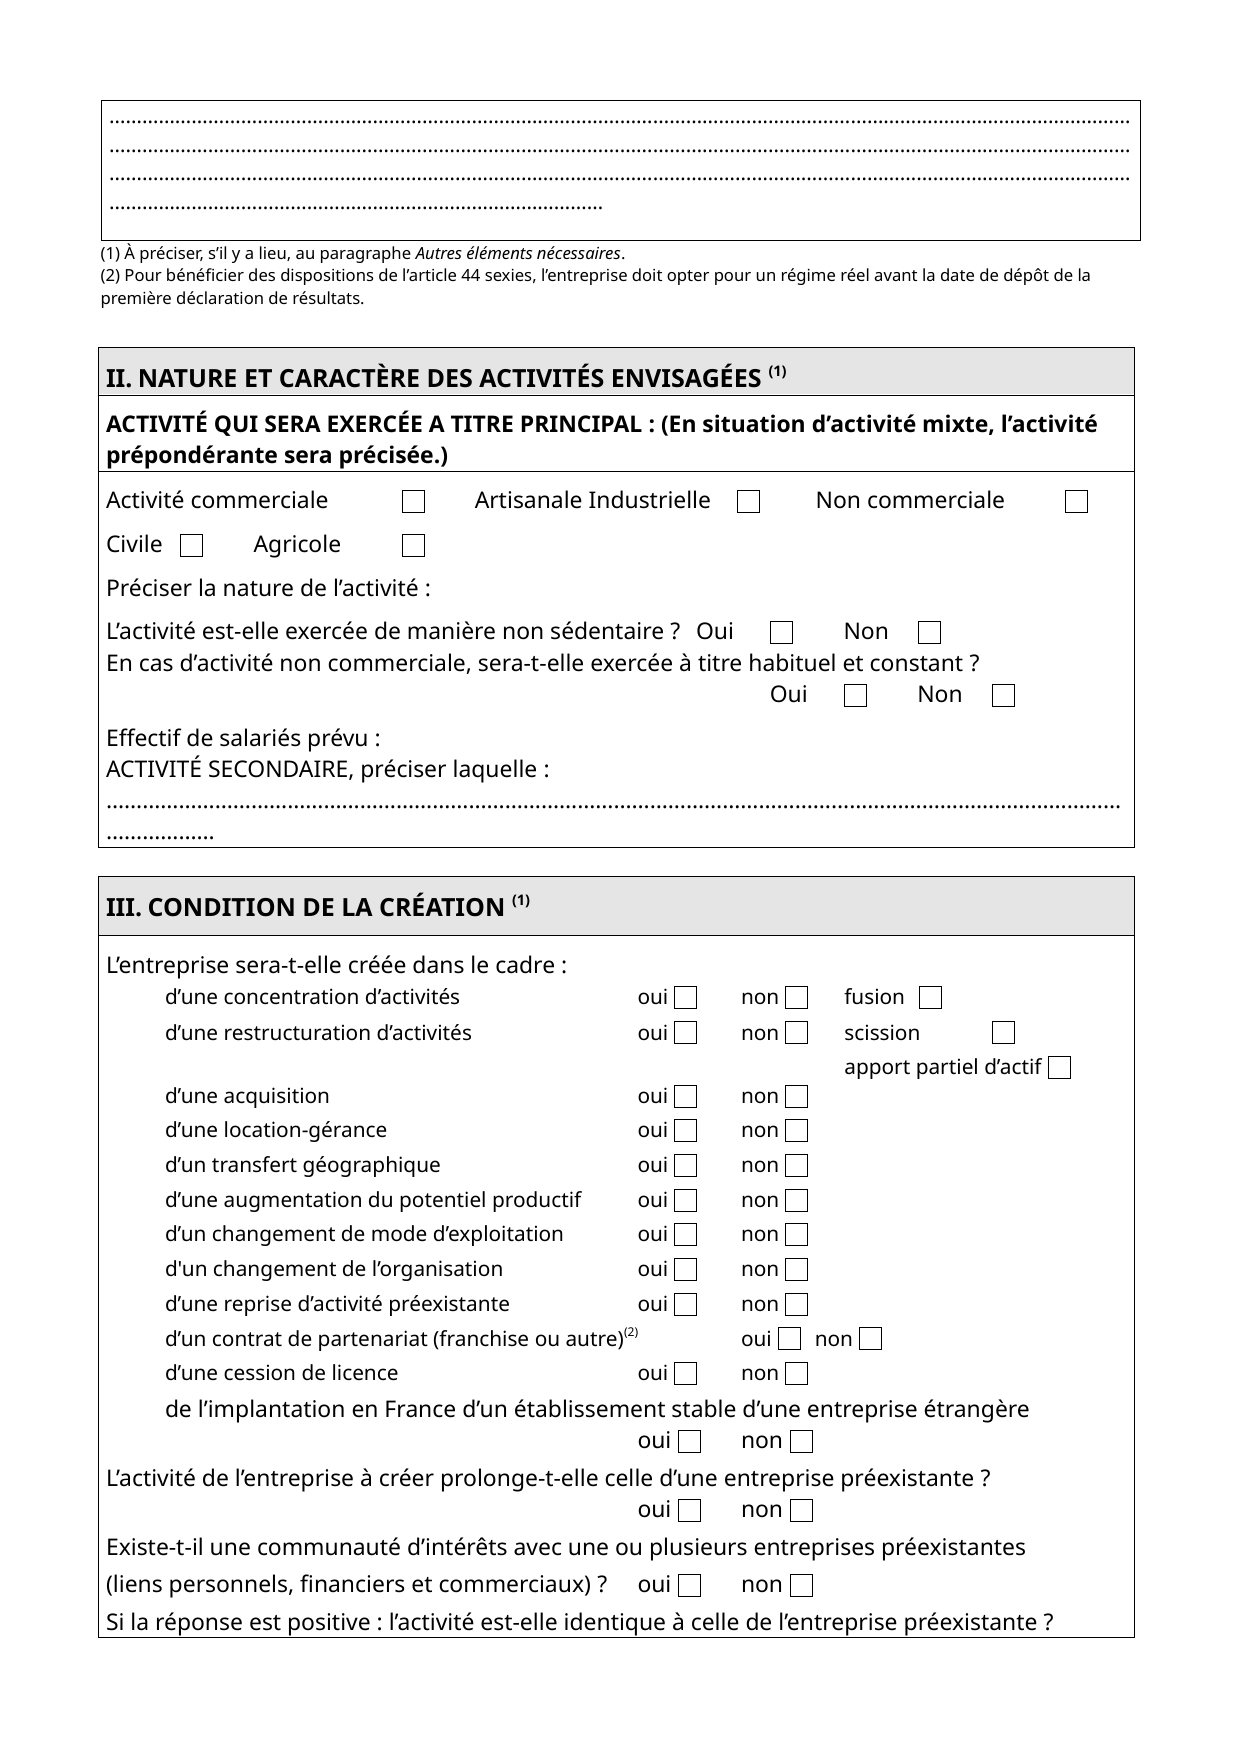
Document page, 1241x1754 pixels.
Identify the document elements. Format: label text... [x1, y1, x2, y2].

text (1) À préciser, s’il y a lieu, au paragraphe Autres éléments nécessaires. [100, 241, 1140, 264]
table_cell L’entreprise sera-t-elle créée dans le cadre : d’une concentration d’activités oui non fusion d’une restructuration d’activités oui non scission apport partiel d’actif d’une acquisition oui non d’une location-gérance oui non d’un transfert géographique oui non d’une augmentation du potentiel productif oui non d’un changement de mode d’exploitation oui non d'un changement de l’organisation oui non d’une reprise d’activité préexistante oui non d’un contrat de partenariat (franchise ou autre)(2) oui non d’une cession de licence oui non de l’implantation en France d’un établissement stable d’une entreprise étrangère oui non L’activité de l’entreprise à créer prolonge-t-elle celle d’une entreprise préexistante ? oui non Existe-t-il une communauté d’intérêts avec une ou plusieurs entreprises préexistantes (liens personnels, financiers et commerciaux) ? oui non Si la réponse est positive : l’activité est-elle identique à celle de l’entreprise préexistante ? [99, 936, 1134, 1637]
table_cell ACTIVITÉ QUI SERA EXERCÉE A TITRE PRINCIPAL : (En situation d’activité mixte, l’activité prépondérante sera précisée.) [99, 396, 1134, 471]
table_header II. NATURE ET CARACTÈRE DES ACTIVITÉS ENVISAGÉES (1) [99, 348, 1134, 394]
table_cell Activité commerciale Artisanale Industrielle Non commerciale Civile Agricole Préciser la nature de l’activité : L’activité est-elle exercée de manière non sédentaire ? Oui Non En cas d’activité non commerciale, sera-t-elle exercée à titre habituel et constant ? Oui Non Effectif de salariés prévu : ACTIVITÉ SECONDAIRE, préciser laquelle : …………………………………………………………………………………………………………………………………………………………………… [99, 472, 1134, 847]
table_header III. CONDITION DE LA CRÉATION (1) [99, 877, 1134, 935]
text (2) Pour bénéficier des dispositions de l’article 44 sexies, l’entreprise doit opter pour un régime réel avant la date de dépôt de la première déclaration de résultats. [100, 264, 1140, 309]
table_cell ……………………………………………………………………………………………………………………………………………………………………………………………………………………………………………………………………………………………………………………………………………………………………………………………………………………………………………………………………………………………………………………………………………………………………………………………… [102, 101, 1140, 240]
